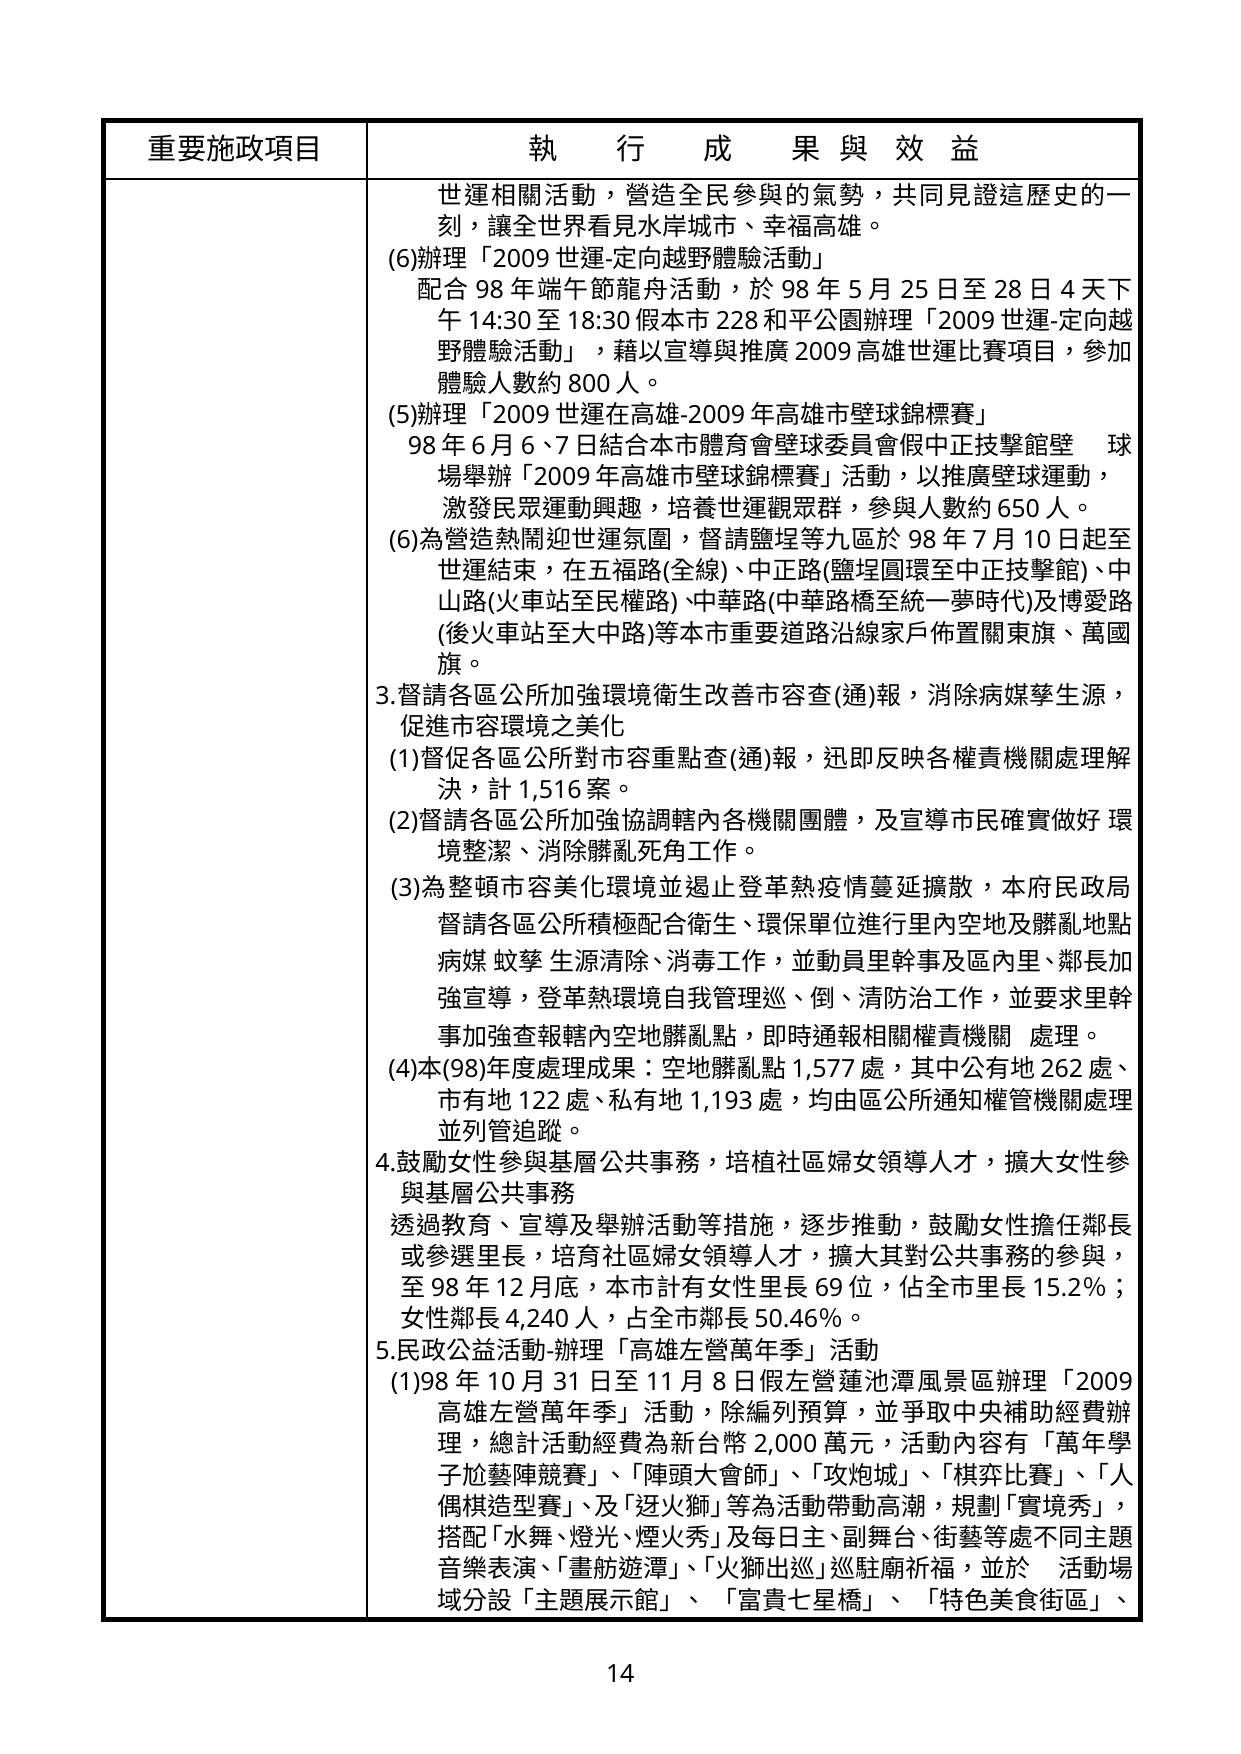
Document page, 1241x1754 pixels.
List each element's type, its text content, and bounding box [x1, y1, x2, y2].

table_cell [106, 180, 366, 1617]
table_header 執 行 成 果 與 效 益 [368, 123, 1138, 177]
table_header 重要施政項目 [106, 123, 366, 177]
table_cell 1.健全區里組織-強化基層組織功能，厲行走動式服務 (1)為提高行政效能，落實走動式服務，督促各區公所要求里幹事利用每日下里之機會實施家戶訪問，主動積極發掘待援之個案，並透過社會福利體系給予必要之扶助及救助，98年1月至12月底主動發掘解決個案計10,453件次。 (2)擴大為民服務，加強里幹事服勤績效，利用每日下里訪問發現民疾、民瘼，並不定期派員至各區抽查里幹事下里服務情形，發揮為民服務功能。 2.加強區政監督 (1)導區公所訂定年度施政計畫，並考核其執行績效，加強為民服 務。 1.定期與不定期派員督導考核區政業務執行績效，並將執行成 果詳予註記，列為區長年終考績之重要依據。 2.為促進行政區轄內各機關之協調聯繫，促請各區召開里業務 會報16場次，里業務會報建議案848件，解除列管838件， 繼續列管10件，均輸入民意資訊系統，並由各區公所賡續追 蹤後續辦理情形，即時解決基層問題，藉以結合整體力量推動地方建設。 (2)召開區政業務會報，強化區政業務功能。 為強化區政功能，順利推展區務，每2個月召開1次區政業務會 報，由本府民政局局長主持，邀集各區區長、民政局相關科室主管研討區政業務應興應革事項，俾對施政目標取得共識，使區政業務更為落實。 (3)檢討區公所預算編列標準，促進區政均衡發展。 因應業務發展需求，會同有關局處檢討修正及增列區公所共同費用標準，以符合區公所施政需要，增進業務績效、發揮區政功能。 (4)迎接世運在高雄，辦理各項推展及宣導工作 1.配合本市2009舉辦世界運動會及推廣健康城市之市政目，賡 續督導各區公所於2009年世界運動會之比賽項目中各認養一項，期藉由各區的行銷推廣讓市民增加對世運會比賽項目的認知及興趣，並提升各項運動人口。 2.各區推廣項目為： 鹽埕區-飛盤、鼓山區-攀岩、左營區-合球、楠梓區-定向越野、三民區-滑輪溜冰、新興區-滾球、前金區-保齡球、苓雅區-撞球、前鎮區-運動舞蹈、旗津區-沙灘手球、小港區-拔 河，98年辦理研習32場次、體驗活動9場次、競賽活動10場次、宣導活動105場次，合計157場次。 (5)舉辦「愛高雄．迎世運－世運之友」記者會 本府民政局於98年4月23日上午10時30分假世運主場館舉 辦「愛高雄．迎世運－世運之友」記者會，熱情邀請全國民眾、 機關團體、企業商家加入「世運之友」，以自發性參與及投入 世運相關活動，營造全民參與的氣勢，共同見證這歷史的一 刻，讓全世界看見水岸城市、幸福高雄。 (6)辦理「2009世運-定向越野體驗活動」 配合98年端午節龍舟活動，於98年5月25日至28日4天下 午14:30至18:30假本市228和平公園辦理「2009世運-定向越野體驗活動」，藉以宣導與推廣2009高雄世運比賽項目，參加體驗人數約800人。 (5)辦理「2009世運在高雄-2009年高雄市壁球錦標賽」 98年6月6、7日結合本市體育會壁球委員會假中正技撃館壁 球場舉辦「2009年高雄巿壁球錦標賽」活動，以推廣壁球運動， 激發民眾運動興趣，培養世運觀眾群，參與人數約650人。 (6)為營造熱鬧迎世運氛圍，督請鹽埕等九區於98年7月10日起至世運結束，在五福路(全線)、中正路(鹽埕圓環至中正技擊館)、中山路(火車站至民權路)、中華路(中華路橋至統一夢時代)及博愛路(後火車站至大中路)等本市重要道路沿線家戶佈置關東旗、萬國旗。 3.督請各區公所加強環境衛生改善市容查(通)報，消除病媒孳生源， 促進市容環境之美化 (1)督促各區公所對市容重點查(通)報，迅即反映各權責機關處理解決，計1,516案。 (2)督請各區公所加強協調轄內各機關團體，及宣導市民確實做好 環境整潔、消除髒亂死角工作。 (3)為整頓市容美化環境並遏止登革熱疫情蔓延擴散，本府民政局 督請各區公所積極配合衛生、環保單位進行里內空地及髒亂地點病媒 蚊孳 生源清除、消毒工作，並動員里幹事及區內里、鄰長加強宣導，登革熱環境自我管理巡、倒、清防治工作，並要求里幹事加強查報轄內空地髒亂點，即時通報相關權責機關 處理。 (4)本(98)年度處理成果：空地髒亂點1,577處，其中公有地262處、市有地122處、私有地1,193處，均由區公所通知權管機關處理並列管追蹤。 4.鼓勵女性參與基層公共事務，培植社區婦女領導人才，擴大女性參 與基層公共事務 透過教育、宣導及舉辦活動等措施，逐步推動，鼓勵女性擔任鄰長 或參選里長，培育社區婦女領導人才，擴大其對公共事務的參與， 至98年12月底，本市計有女性里長69位，佔全市里長15.2％；女性鄰長4,240人，占全市鄰長50.46％。 5.民政公益活動-辦理「高雄左營萬年季」活動 (1)98年10月31日至11月8日假左營蓮池潭風景區辦理「2009 高雄左營萬年季」活動，除編列預算，並爭取中央補助經費辦 理，總計活動經費為新台幣2,000萬元，活動內容有「萬年學 子尬藝陣競賽」、「陣頭大會師」、「攻炮城」、「棋弈比賽」、「人 偶棋造型賽」、及「迓火獅」等為活動帶動高潮，規劃「實境秀」， 搭配「水舞、燈光、煙火秀」及每日主、副舞台、街藝等處不同主題音樂表演、「畫舫遊潭」、「火獅出巡」巡駐廟祈福，並於 活動場域分設「主題展示館」、「富貴七星橋」、「特色美食街區」、 「左營特色商區」、「廟口活動區」、「親子遊樂區」等，活動豐 富多元。 (2)為延續世運的台灣精神，2009年左營萬年季創作獨一無二「台 客舞」，在濃厚宗教民俗色彩的舞步中融入流行元素，成為大高 雄地區的全民運動，11月1日營造10萬人環潭起舞的空前盛事。 (3)「2009高雄左營萬年季」活動自10月31日開幕至11月8日閉幕，計9日，活動期間參觀人數合計約127萬人次；合計交通運輸、餐飲、旅館、零售業及農特產品業等四種主要相關產業的營運收入，共有新台幣532,226,067元。 6.推動本市閒置空地綠美化政策 (1)為落實市府推動空地綠美化政策，以提供市民乾淨暨緑美化之 休憩空間，本市各區公所積極協調轄區閒置空地所有權機關 (人)、管理機關(人)或由區公所進行綠美化工作，使空地綠美化之政策澈底有效執行，讓市民感受市府推動空地綠美化的努力與決心。 (2)本年度共施作空地綠美化或闢建為停車場共127處，其中公有 地74處、私有地53處，成果豐碩。 (3)為展現成效，本府民政局於98年8月3日至8月7日前往施作地實地考評。經委員評選結果如下： 甲等獎：民族里辦公處(鼓山區)、加昌里辦公處(楠梓區)、十美里辦公處(三民區)、本安里辦公處(三民區)、鳳福宮管理委員會(小港區)等5名。 乙等獎：中山里辦公處(鹽埕區)、光輝里辦公處(左營區)、宏毅里辦公處(楠梓區)、鎮海里辦公處(前鎮區)、財團法人中華基督教衛理公會(前鎮區)等5名。 1.提報特優里長暨績優民政人員參與內政部表揚事宜 本府民政局為鼓勵長年默默付出的里長暨績效卓著的民政人員，依據內政部「特優村里長及績優民政人員表揚作業要點」推選出23位受獎人，其中特優里長8人、資深里長6人及9位績優民政人員榮獲殊榮，代表本市接受內政部長頒獎表揚。 2.辦理特優里鄰長暨資深里長表揚大會 『歡喜里鄰．感謝有您』--高雄市98年度特優里鄰長暨資深里長 表揚大會，本府民政局業於98年10月15日假漢來大飯店(巨蛋會館)9樓宴會廳舉辦完竣。98年度計有618位受獎人，為歷年人數最多的一次，其中特優里長46人、特優鄰長486人、資深里長86人榮獲殊榮，表揚大會約700餘人參加，表揚活動在溫馨、愉悅氣氛中圓滿完成。 3.辦理本市98年度南、北區里長參觀各項建設成果活動 為增進本市里長對國家各項建設成果的瞭解，本府民政局分別於98年4月8日至10日及15日至17日假台灣東、北部地區辦理「里長參觀各項建設成果活動」，本次活動計有南區167人、北區231人參加，藉由活動提昇里長對台灣地區各項建設的瞭解，同時凝聚渠等對政府的向心力，活動順利完成。 4.辦理本市里鄰基層幹部參觀世運主場館活動 為讓本市里鄰基層幹部瞭解世運主場館的功能，進而參與這百年難 得一見的世紀運動賽事，本府民政局於98年6月1日至11日連續 6天舉辦23場次參觀世運主場館及原生植物園活動，計約9,200人參加，廣受里鄰基層幹部支持與肯定。 5.辦理里幹事講習活動 (1)辦理「優質區里公務人力培能班」 為強化里幹事溝通技巧，提升為民服務的感動力及執行力，本府民政局於98年9月16、21及28日等3梯次委託市府公務人力發展中心辦理「優質區里公務人力培能班」，3梯次共調訓里幹事150人參加，期能提昇里幹事本質學能。 (2)辦理高雄市「98年度里幹事講習」活動 為提昇第一線為民服務里幹事的本質學能暨服務品質，本府民政局於98年12月15日假漢來大飯店(巨蛋會館)9樓龍鳳廳辦理「98年度里幹事講習活動」竣事。本次講習約計有360人參加。 1.賡續辦理本市里鄰編組及調整 為期本市各區鄰之編組合理，依「高雄市區里區域調整暨鄰編組自治條例」第5條之規定，鄰之編組，不得少於20戶；由各區就未達20戶之鄰予以調整，以改善鄰長勞逸不均現象。 2.省市界標-管理維護省市界標，使省市界標易於識別 本市於楠梓區、三民區、小港區分別設置乙座大型豎立式省市界碑 (標)，已完成加註英文並定期管理維護。 3.管理維護地區性地名指示牌，使民眾易於辨識 為提昇本市都市形象，本市地區性地名指示牌已於95年全部完成加註英文，並定期管理維護。 辦理市議員、里長福利互助及里、鄰長喪葬補助 1.市議員、里長福利互助補助 依據「高雄市市議員及里長福利互助自治條例」之規定，辦理市議 員、里長福利互助補助，自98年1月至12月底，因病住院醫療受惠者計170人次，補助金額新台幣2,325,153元；喪葬補助受惠者計21人次，補助金額新台幣2,560,000元；合計新台幣4,885,153元整。 2.里、鄰長喪葬補助暨遺族慰問 依據「高雄市里鄰長喪葬補助暨遺族慰問實施要點」之規定，核發 本市里長喪葬補助暨遺族慰問金，98年度請領補助費暨慰問金之里鄰長遺族計49人次，共發給慰問金新台幣745,000元整。 輔導里鄰長參加全民健康保險，增進義務職人員之福利 配合全民健康保險實施，本府民政局督導各區公所依全民健康保險法定，辦理里鄰長參加全民健保事宜，98年度計有2,441位參加全民健康保險。 1.自98年5月5日起至98年6月15日止召開98年里民大會，本市 11區，計有鼓山等6區召開，共計召開場次為14場(15里)，建(決)議案共計153件，各權責機關皆已將辦理情形答復各建議人竣事。 2.98年9月15日召開里民大會工作檢討會，並請各區將各里建(決) 議案及結論案處理情形登錄民意資訊系統。 1.98年度督導各區公所運用里鄰組織加強教育宣導及推動防盜、防 火、救助急難、維護環境、敬老慈幼等工作，推展里內各項守望相助工作，增進地方團結和諧，協助維護地方治安。 2.積極輔導本市守望相助巡守隊成立，至98年12月止計輔導成立366隊，隊員人數11,821人。 3.98年1月22日辦理本市各區里守望相助巡守隊97年度成果展示暨迎春聯誼會，以感謝本市各區里守望相助巡守隊長期熱心參與守望相助工作，協助警方共同維護地方治安。 4.為加強推動守望相助睦鄰聯誼活動，由民政局編列預算於年度內視 各里辦理敦親睦鄰活動酌予補助，98年度本市各區里辦理睦鄰文康休閒聯誼活動計435里申請，各里分別辦理慶祝母親節、端午節、中秋節及基層幹部文康休閒等敦親睦鄰聯誼活動竣事。 5.加強對本市各里巡守隊員照護，訂定服勤傷亡醫療慰問補助標準； 98年度本市三民、苓雅、前鎮等3區5人因值勤時受傷申領醫療補助費計6,151元。 6.里巡守隊年度考核工作經各區公所會同轄區警察分局完成考評，98 年度參加考評計有365隊，未參與考評計有1隊(成立未滿6個月)，採年中及年度平均值計分，成績在80分以上之績優巡守隊計342隊，每隊頒發獎牌一面，獎勵金2萬元，藉以提振工作士氣，並表達市府慰勞之意。 7.為照護巡守志工執勤及往返執勤之路程期間安全，依各區公所提報 「巡守隊志工意外事故保險名冊」計有志工11,843人辦理保險， 每人每年保險額度100萬元，保險期間自98年10月25日20時起至99年10月24日24時止。 8.獎勵推動守望相助有功人員，成員包括巡守隊隊長、巡守員及地方 熱心人士等，其具體事實涵蓋積極籌組巡守隊、配合守望相助工作之推行，及協助維護地方治安等貢獻良多，特頒獎狀及獎品計370人以表彰渠等熱心公益參與守望相助工作。 9.為求守望相助業務事權統一，爰依市府98年8月5日「第2次守望相助工作輔導會議」主席決議事項及98年11月24日「高雄市政府守望相助業務移撥協調會」主席結論事項，各里守望相助巡守隊業務(含訓練輔導、督導考核、獎金核發、協勤誤餐費審核及其他防盜、防暴、防害安寧)移由警察局主政，區公所部分由轄區警察分局承辦，定於99年1月1日完成相關資料點交等程序，業依限順利完成。 為建造本市為安全城市，確保民眾生命財產安全，創造安居樂業生活環境，本市各區監視系統租賃案第1期271里，每里裝設16支，計4,336支攝影鏡頭，主機分別置放於1個分局及42個派出所。為使監視系統發揮最大功能，本局不定時派員至重點區巡查，嚴格要求承包商務必依契約規定使監視系統保持正常運作狀態，98年度租金計支付3,219萬9,496元。 惟因監視錄影系統相關業務於中央主管機關為警政署，為使本市監視系統事權統一，設置、管理及運用符合法制，業於98年5月1日統一由本府警察局主政。 1.配合振興經濟消費券發放政策，本市第1階段作業已於98年1月 18日圓滿順利完成，本市計設置848個發放所，已發放人數計 1,401,624人，已發放金額5,045,846,400元，已發放比率91.6%。 2.消費券第2階段係由郵局辦理，發放作業於98年4月30日完成， 其間本府賡續辦理內政部指示事項、申復案件審查及申復案件統計週報等。區公所陳報申復案22件，經本府消費券申復審查會議審 議結果全部應予發給，含區公所自決案件35件，本市共受理57件。 為期高雄縣市合併改制作業順利推動，依「縣市改制直轄市中央籌劃小組設置要點」設置「高雄縣市合併改制作業小組」，本局依業務權責及任務分工負責「行政區劃及協助辦理公職人員選舉」分組，研擬規劃未來選區、議員席次、新直轄市公職人員選務及配合行政區劃法調整區里鄰編組等重要事項，刻正辦理分組相關作業。 1.辦理6公尺以下巷道路面、小型排水溝修建及基層建設成果維護計 281件。 2.充實各區里活動中心設備及修繕、民政工作加強便民服務改善設備 共計87件。 3.由本府秘書處、研考會、工務局及民政局人員組成考核小組，分赴 各區就小型工程品質及行政作業等項目考核，經評定甲等者計有鹽埕、左營、楠梓、新興、苓雅、前鎮等6區，列乙等者有鼓山、三民、前金、旗津、小港等5區，績優單位予以獎勵，缺失部分則請區公所加以檢討改進，以確保小型工程品質。 4.營造各區特色巷道14條，其中7條已完工，餘7條預計於99年3月底前完工，俟全部完工後由區公所辦理各該轄區特色巷道之社區營造相關事宜。 1.興建三民區安東、安和、達明聯合里活動中心 98年度由三民區公所編列預算於三民公園內原有三民老人活動中 心建物上增建二樓作為安東、安和、達明聯合里活動中心，供當地里民休閒活動之用，計動支經費1,819萬9,717元(內含63萬元管理基金)。 2.考核里活動中心使用情形及其成效 為加強本市各區里活動中心之使用管理，期能發揮多元化功能，達 成多目標使用效益，特由本府民政局組成考核小組對全市各區里活動中心作全面考核，經考核結果： 優等：鼓山區南鼓山集會所等14所。 甲等：鼓山區河邊里活動中心等38所。 乙等：鹽埕區壽星里活動中心等19所。 1.端正禮俗以改善社會風氣 為倡導市民婚嫁節約，減少奢侈浪費，98年度舉辦兩場次市民集 團婚禮。本市第60屆市民集團婚禮，計有50對新人報名參加，已於98年3月28日假高雄捷運美麗島站「光之穹項」舉行。第61屆市民集團婚禮，於98年10月25日假「凹子底森林公園」舉行，共有51對新人報名參加。兩場婚禮活動內容生動具特色，以美麗浪漫為活動主軸，為新人留下溫馨甜蜜的回憶，活動順利圓滿完成。 2.重視性別主流趨勢、尊重多元文化發展 為展現高雄市對同志公民之友善，並倡導性別多元及族群融合價值 ，民政局於98年12月5日假高雄市電影圖書館周邊舉辦「高雄市98年同志公民」活動順利完竣，本項活動由高雄在地社團邀集全國20個性別多元主題學校社團共襄盛舉，邀集20個來自全台灣性別/同志團體與商家，以性別認識與平等為主題設計各式各樣活動，活動內容以熱鬧、輕鬆及自然的方式舉行，讓市民對性別平權及同志(LGBT)的概念有進一步的認識。 1.宗教寺廟教堂之輔導與管理 (1)加強輔導寺廟教堂登記管理 本市登記有案之寺廟294所、教堂56所，合計350所。民政局秉持輔導與服務之精神，依據「寺廟登記規則」、「監督寺廟條例」、「內政部審查內政業務財團法人設立許可及監督要點」及相關法令規定，輔導宗教團體發展宗教相關業務。 (2)辦理本市97年度績優宗教團體觀摩聯誼活動暨績優宗教團體表揚大會 為鼓勵寺廟、教會(堂)力行祭典節約，減少浪費，將節省經費興辦公益或慈善事業，以促進地方建設，造福社會人群，98年12月9、10日二日於中部地區辦理「97年度宗教團體興辦公益或慈善事業績優觀摩聯誼活動」暨假日月潭雲品酒店雲瀚廳辦理績優宗教團體表揚大會，會中恭請市長頒發獎座計表揚92個績優宗教團體暨4區輔導績優區公所，表揚大會溫馨感人，獲與會人員熱情響應。97年度捐資總額更高達4億1,397萬8,812元。 2.鼓勵寺廟捐資興辦公益慈善事業 配合內政部表揚97年度績優宗教團體推薦本市97年度捐資1000 萬以上之財團法人高雄市草衙朝陽寺、佛光山南屏別院、財團法人高雄市文武聖殿、打鼓岩元亨寺、舊城城隍廟、啟明堂、聖雲宮、高雄道德院、玉皇宮、財團法人高雄市三塊厝興德團(三鳳宮)、天臺聖宮、高雄關帝廟、明善天道院、天臺聖宮等13所參加遴選，並業獲內政部公開頒獎表揚。 3.輔導本市登記有案之寺廟、教會(堂)改善無障礙環境 (1)為輔導並協助本市登記有案之寺廟、教會(堂)改善其宗教建築物，建置優質之無障礙環境，俾能方便行動不便者出入無礙，依據「高雄市政府民政局補助寺廟、教會(堂)改善無障礙環境作業規定」積極輔導本市登記有案之寺廟、教會(堂)改善無障礙環境，提供通行無礙的信仰空間。 (2)本案98年度預算共1,396萬1,000元(含96年度動支第二預備金465萬及97年度預算931萬1,000元)，執行截至12月底止 ，申請件數共49件(現場會勘18件；改善設施(備)31件)，經「本市寺廟、教會(堂)改善無障礙環境申請案審核委員會」審核通過補助金額共888萬5,359元；其中除6件因故撤案、及1件未符建築法規無法申請補助外，提出申請32件已辦理核銷，補助金額計464萬687元，餘尚有10件(預估補助金額為227萬5,675元整)刻正進行相關改善作業程序中。 (3)前開進行改善作業之案件(10件)業已辦理98年度專案保留，餘未執行部分總計繳回774萬1,135元。 1.祭祀公業派下員之公告及證明清理祭祀公業土地，促進土地有效利 用輔導各區公所依照「祭祀公業土地清理要點」規定，辦理祭祀公業派下員之公告及核發證明，並加強配合聯繫，解決疑難問題以積極態度清理祭祀公業土地。 2.強化調解功能辦理本市98年度各區調解委員實務研習觀摩活動 (1)98年調解實務研習會於98年6月29日假苓雅區公所11樓大 禮堂舉行竣事，指導單位法務部派代表參加，計有本市各區調解委員及秘書 110人參加。研習會講授課程有調解技巧與實務、汽(機)車強制險及特別補償制度簡介等，內容深入淺出，並交換實務經驗，深獲與會調解委員好評。 (2)為增進本市各區調解委員會委員之意見溝通暨交換實務心得，於98年9月16日至18日邀請本市各區調解委員會委員、秘書、各區區長及本局工作人員前往中部地區舉辦「98年度各區調解委員觀摩聯誼活動」。 (3)另於活動中頒獎表揚辦理97年調解業務榮獲市長獎、局長獎之績優調解委員會(三民區、楠梓區、前鎮區、左營區、苓雅區、小港區、鼓山區)及97年度獲獨任調解績優獲市長獎、局長獎人員及服務年資榮獲市長獎人員，合計28人獲頒獎狀；會中並邀請臺灣彰化地方法院檢察署主任檢察官李翠玲主講「調解業務應行注意事項之研析」，以深入淺出方式，講授調解實務之法律關係，各區調解委員亦踴躍將調解實務上面臨之難題提出討論，使調解委員獲益良多。 配合工務局養工處辦理楠梓區宏昌里飛機墳墓遷移右昌公墓遷葬基地面積總計51,256平方公尺，本局殯葬管理所依民間習俗於98年10月30日於飛機公園內，舉行佛、道、基督教三種儀式超渡祈福法會，以超渡亡靈並安民心。98年11月1日開始進行遷葬作業，98年12月6日地上墳墓已遷葬完成，計1163座墳墓、骨骸1113具。地下疊葬部分99年1月4日完成，計骨骸850具。另殯管所已於99年1月14日舉辦遷葬完工法會，上午舉辦佛教、基督教儀式，下午舉辦道教儀式，並邀請在地廟宇神明參與法會，包括右昌元帥廟(三山國王廟)、一甲福德廟、三甲福德祠等。又殯管所已於1月15日辦理驗收並現況點交養工處，右昌公墓自99年1月16日起交由養工處管理並開闢公園。 基於生態保護及環境永續發展之理念，本府民政局殯葬管理所於高雄縣燕巢鄉深水山公墓闢建面積4,128平方公尺，可提供近600位往生者使用之樹、灑葬專區。經完成初步規劃設計後，報送水土保持計畫送高雄縣政府審查，業於97年10月1日核准在案，本府民政局殯葬管理所於98年1月9日向高雄縣政府申請施工許可，全案於98年3月2日開工施作，並於同(98)年11月19日完工，希可提供往生市民更多元化葬法之選擇。 消弭遷出未報及虛報遷徙人口 1.依「防範虛報遷徙、正確戶籍登記執行事項」自97年9月1日起全面清查97年8月底設籍本市疑似異常戶籍遷徙人口居住情形， 至98年10月底已清查完成，共清查459里119,315人。經持續查處註記遷出未報人口，截至98年12月底查得109,467人為現住人口，5,663人已辦理遷出登記，4,185人已註記遷出未報，伺機辦理遷出登記。 2.戶政事務所於受理民眾遷徙登記時，如發現有異常情形者，設簿列 管主動查處或洽分駐(派出)所派員協助會查，自94年9月1日起至98年12月31日止，共查察5,020人，虛報遷徙依規定辦理撤銷遷徙登記691人。 3.戶政事務所受理民眾遷徙登記後，轄內分駐(派出)所勤務區員警依 勤區查察處理系統取得戶籍資料訪查，發現戶口狀況與戶籍資料不符時，通報戶政事務所依規定辦理。 便利地址查尋及戶籍管理 1.98年度各區戶政事務所計製發門牌7,924面。 2.依據本府民政局訂定之「高雄市政府民政局所屬各區戶政事務所整 編門作業注意事項」對轄內新闢或更名之道路及原編門牌號碼順序重複凌亂者或原編門牌不符規定者實施整編，本年度計完成整編22,741戶。 1.強化服務禮貌、提升服務形象 為樹立親切熱忱的機關形象，本市各區戶政事務所於98年3月1 日至31日由民眾公開票選戶政服務禮貌最優人員，鼓勵基層戶政人員改善服務態度，本市計13人獲表揚。 2.辦理民意調查、以為施政方針 本府民政局製訂「為民服務工作意見調查表」由各區戶政事務所轉 發洽公民眾填寫，以瞭解市民對本市戶政服務之滿意度，經統計結 果，民眾滿意度高達9成。 3.增進戶政人員專業知能、提升服務品質 98年5月份辦理「高雄市98年戶政人員及志工講習會」，計539人參加。7月至8月間委託本市公教人力發展中心開辦「戶政主管人員班」及「戶政工作人員研習班」，調訓人員計70人。派員參加內政部98年舉辦之「戶政業務研習班」、「戶政E化便民服務研習班」及「98年戶政為民服務分區研習會」等，加強專業能力提升服務品質。 1.提昇戶政服務品質、展現優異服務績效 98年度戶政為民服務工作績效如下： (1)受理以書函郵件及電話申請戶籍謄本及戶口名簿案件計2,216 件。 (2)代辦戶籍遷徙登記案件計3,579件。 (3)協助身心障礙人士受理各項戶籍案件計545人。 (4)實施午間休息時間繼續上班服務民眾申辦各項戶籍案件，計受 理118,435件。 (5)查獲行方不明人口計1,104件。 (6)對老弱或行動不便者實施服務到家受理印鑑及身分證計910人。 (7)受理民眾請託事項立簿登記案件計175,346件。 (8)核發英文戶籍謄本，全年計核發1,977件。 (9)派員到校受理學生國民身分證計3,516件。 2.實施戶政、監理及稅捐三合一便民服務措施 為增進跨機關服務績效，本市各區戶政事務所與監理處及稅捐處合 作，實施戶政便民三合一，民眾於戶政事務所辦理戶籍遷徙或改名案件後，可直接填寫相關申請書，變更駕駛執照、行車執照、車籍資料、自用住宅及各稅單投遞地址等，98年度計37,178人受惠。 3.加強戶政服務宣導、行銷市政 發行港都戶政電子報宣達戶政法令及各項便民服務措施，每季發行 一次，計發行4期以電子郵件發送本府全體員工及民眾約8萬人次。 4.建置戶政網路掛號系統 本府民政局及本市各區戶政事務所，開辦網路掛號服務，民眾可於 申辦案件前先行上網預約辦理案件日期及時間，同時選擇申辦之戶 政事務所，有效節省民眾於戶政事務所現場排隊等候時間，98年度計受理125件。 5.實施夜間上班服務 本市各區戶政事務所，每周五延長上班時間至夜間7時30分止，繼續受理民眾申辦各項戶籍案件，98年計受理2,505件。 6.假日派員受理結婚登記 配合97年5月23日民法修正施行，結婚由儀式婚改為登記婚，本 市各區戶政事務所為應民眾登記結婚之需，配合於假日受理預約結婚登記案件，98年計受理496件。 7.設置全國首創免付費到宅服務專線 設置全國首創戶政免付費到宅服務專線0800-380-818(想幫您辦一辦)，服務本市年邁長者、身心障礙及傷病行動不便人士，98年計受理917件。 8.提供各項便民服務設施 各區戶政事務所設置愛心服務櫃台，提供老弱及行動不便人士貼心 服務，另於服務台備妥茶水、供民眾飲用，提供老花眼鏡、愛心傘 等用具供民眾使用，服務台由戶政同仁或志工輪值，專責引導民眾抽取號碼牌、接聽電話及現場簡易諮詢。 9.加強外籍與大陸配偶服務 (1)為協助外籍配偶早日適應在台生活，自8月1日起至10月3日止於全市11個行政區，開辦「外籍與大陸配偶生活適應輔導班」8班，上課36小時，共207名學員結業。 (2)為提供外籍配偶多元化服務，於本府民政局網站建置六國語言 版網頁(http://cabu.kcg.gov.tw/)，提供中英、中越、中印、 中泰、中柬語文查詢網頁，並將本府相關局、處推動外籍配偶 照顧輔導年度計畫辦理事項及活動訊息，張貼於該網頁，俾利 外籍配偶線上查閱。 (3)於本市各區戶政事務所設置「外籍與大陸配偶諮詢服務窗口」提供各項諮詢服務，98年計服務1,038件。 正確戶籍統計案件，提供重要施政參據 1.按月編製本市戶籍人口統計月報表。 2.完成本市年終各項戶籍靜態與動態統計年報表。 3.定期於月報、年報編製完成同時將各項統計數據建立資料庫並上網，提供各界查詢應用。 4.每月月初於網站發佈人口統計快報，俾利各界瞭解人口變動狀況。 5.建置統計地理資訊系統，資料庫內容包括各區、里87年以後年終靜態報表及88年以後月報表。各戶政事務所可透過本系統匯出電子檔，並依據「戶政規費收費標準」收費。 1.依據內政部訂頒「自然人憑證發證計畫」，本市各區戶政事務所設 立受理窗口，核發自然人憑證IC卡，98年本市計核發13,782張。 2.建置門牌地理資訊系統，將門牌建檔成果設立網站，提供民眾免費 查詢，並提供各公務機關應用於其地理資訊系統，提升政府機關整體效能，98年 計提供各機關應用48次，截至98年底累計建立門牌坐標資料616,600筆。 4.依內政部頒訂「各機關應用戶役政資訊連結作業及管理要點」規定，受理各機關提出連結申請，98年度重點工作如下： (1)協助本府社會局老人、清寒、身心障礙等各項補助津貼，發放 每月金額前先以電腦資料過濾審核，以避免重複領取之現象， 節省公帑支出。 (2)電腦化作業轉錄本市各國民小學新生入學名冊，提供各區公所 發送入學通知及便利國小辦理招生作業。 (3)協助本府衛生局轉錄本市符合資格市民戶籍資料，以利其辦理 市民免費老人假牙裝置作業。 (4)每季轉錄本市獨居老人戶籍資料，以利長青中心進行各項追蹤 及輔導獨居老人福利作業。 (5)協助本府環保局轉錄本市未定期檢驗之機車、汽車使用者，以 利其告知及罰鍰事宜。 (6)提供本市遷出、住變、死亡等市民戶籍資料予本府監理處，以 利其車籍系統更新作業。 (7)協助本府交通局轉錄本市各項交通違規未繳款人員最新戶籍資 料。 (8)由於本市人口遷徙致新興社區不斷崛起，協助本府教育局統計學齡兒童人口數。 (9)提供本市40歲以上民眾資料，協助本府衛生局建立健康管理系 統，推動健康篩檢、老人健檢及異常個案追蹤管理等工作。 (10)協助本府衛生局比對該局資訊系統之市民資料。 [368, 180, 1138, 1617]
